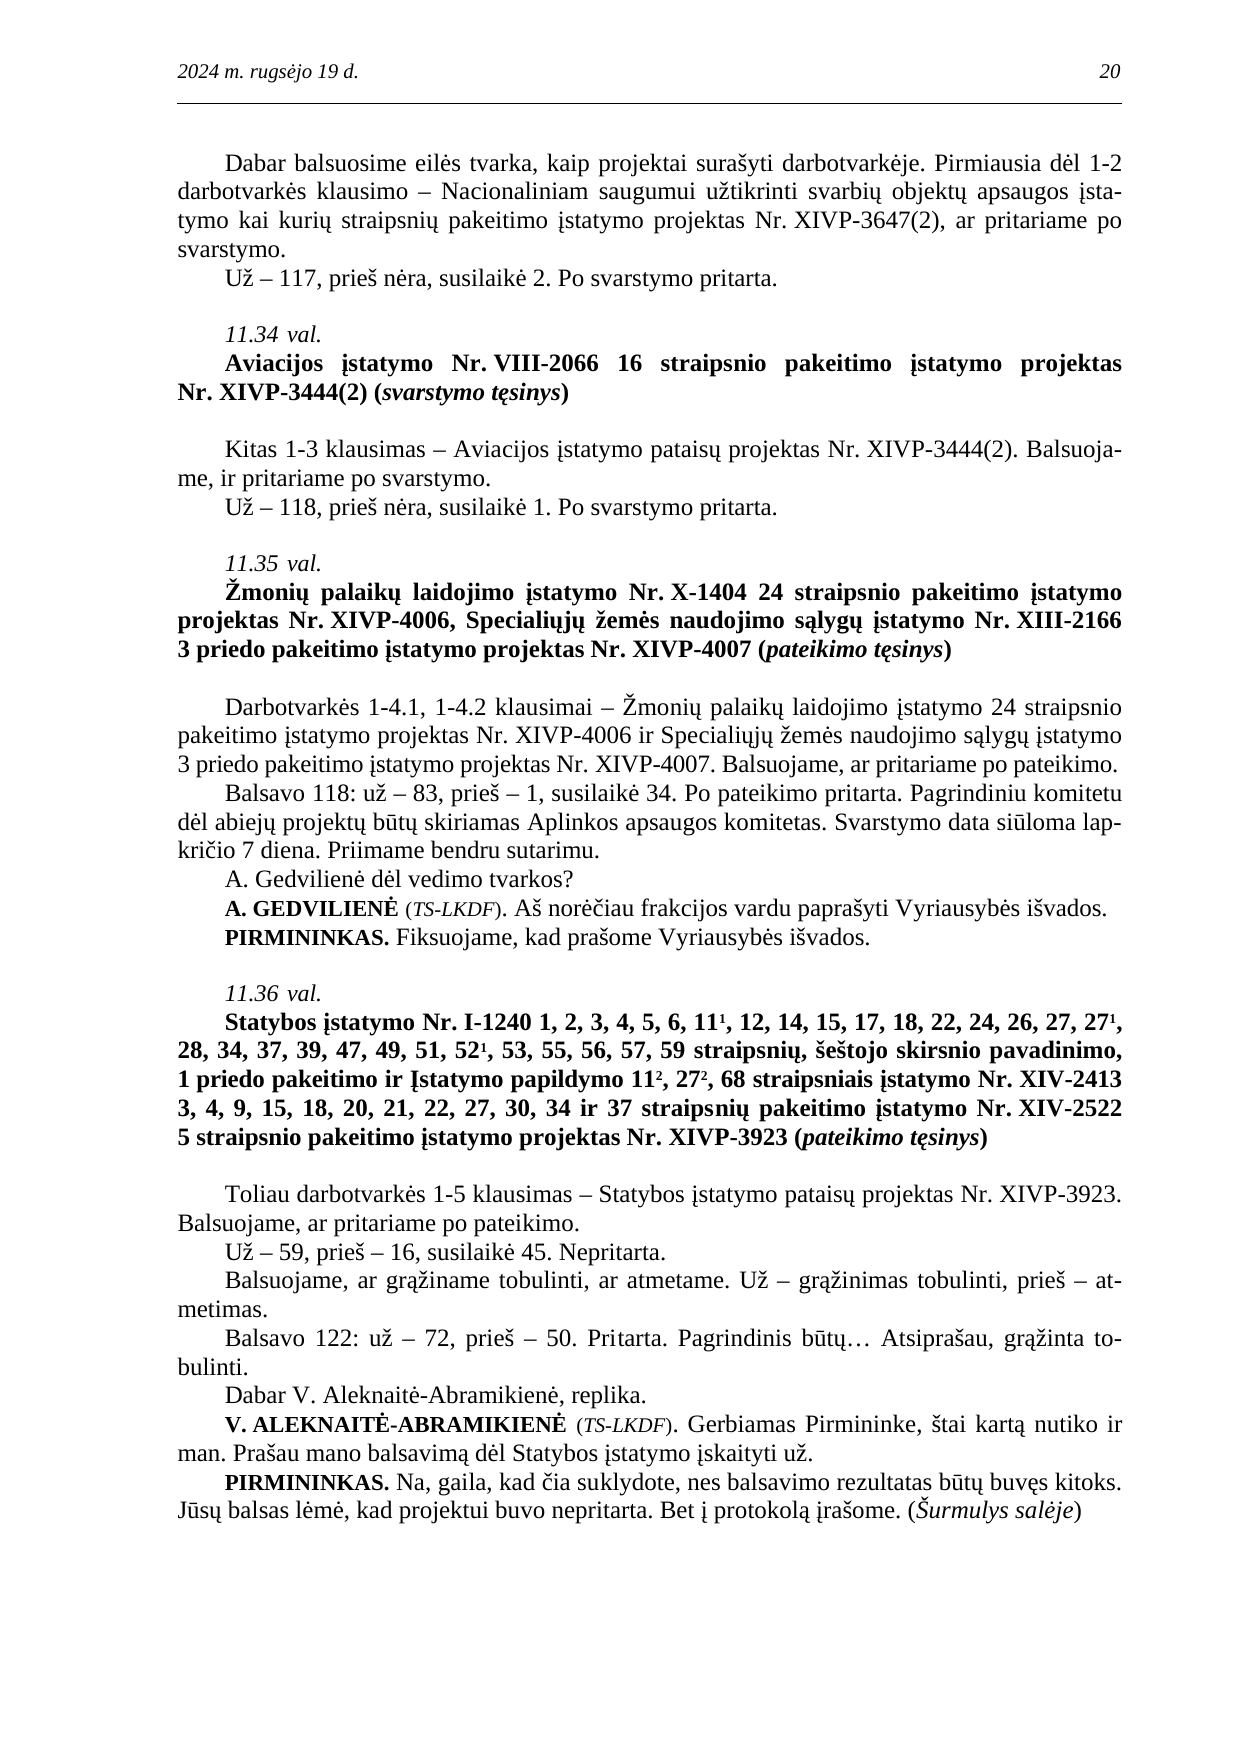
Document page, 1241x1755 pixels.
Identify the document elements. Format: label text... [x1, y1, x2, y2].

text 11.36 val. [224, 979, 1122, 1007]
text Bal­sa­vo 122: už – 72, prieš – 50. Pri­tar­ta. Pa­grin­di­nis bū­tų… At­si­pra­šau, grą­žin­ta to­bulin­ti. [177, 1323, 1122, 1381]
text 11.35 val. [224, 549, 1122, 577]
text PIRMININKAS. Fik­suo­ja­me, kad pra­šo­me Vy­riau­sy­bės iš­va­dos. [177, 922, 1122, 950]
text Už – 117, prieš nė­ra, su­si­lai­kė 2. Po svars­ty­mo pri­tar­ta. [177, 263, 1122, 291]
text Bal­sa­vo 118: už – 83, prieš – 1, su­si­lai­kė 34. Po pa­tei­ki­mo pri­tar­ta. Pa­grin­di­niu ko­mi­te­tu dėl abie­jų pro­jek­tų bū­tų ski­ria­mas Ap­lin­kos ap­sau­gos ko­mi­te­tas. Svars­ty­mo da­ta siū­lo­ma lap­kri­čio 7 die­na. Pri­ima­me ben­dru su­ta­ri­mu. [177, 778, 1122, 864]
text Žmo­nių pa­lai­kų lai­do­ji­mo įsta­ty­mo Nr. X-1404 24 straips­nio pa­kei­ti­mo įsta­ty­mo pro­jek­tas Nr. XIVP-4006, Spe­cia­lių­jų že­mės nau­do­ji­mo są­ly­gų įsta­ty­mo Nr. XIII-2166 3 prie­do pa­kei­ti­mo įsta­ty­mo pro­jek­tas Nr. XIVP-4007 (pa­tei­ki­mo tę­si­nys) [177, 577, 1122, 663]
text V. ALEKNAITĖ-ABRAMIKIENĖ (TS-LKDF). Ger­bia­mas Pir­mi­nin­ke, štai kar­tą nu­ti­ko ir man. Pra­šau ma­no bal­sa­vi­mą dėl Sta­ty­bos įsta­ty­mo įskai­ty­ti už. [177, 1409, 1122, 1467]
text Bal­suo­ja­me, ar grą­ži­na­me to­bu­lin­ti, ar at­me­ta­me. Už – grą­ži­ni­mas to­bu­lin­ti, prieš – at­meti­mas. [177, 1266, 1122, 1323]
text Avia­ci­jos įsta­ty­mo Nr. VIII-2066 16 straips­nio pa­kei­ti­mo įsta­ty­mo pro­jek­tas Nr. XIVP-3444(2) (svars­ty­mo tę­si­nys) [177, 348, 1122, 405]
text A. Ged­vi­lie­nė dėl ve­di­mo tvar­kos? [177, 864, 1122, 893]
text Da­bar V. Alek­nai­tė-Ab­ra­mi­kie­nė, re­pli­ka. [177, 1381, 1122, 1409]
text Už – 118, prieš nė­ra, su­si­lai­kė 1. Po svars­ty­mo pri­tar­ta. [177, 492, 1122, 520]
text Dar­bo­tvarkės 1-4.1, 1-4.2 klau­si­mai – Žmo­nių pa­lai­kų lai­do­ji­mo įsta­ty­mo 24 straips­nio pa­kei­ti­mo įsta­ty­mo pro­jek­tas Nr. XIVP-4006 ir Spe­cia­lių­jų že­mės nau­do­ji­mo są­ly­gų įsta­ty­mo 3 prie­do pa­kei­ti­mo įsta­ty­mo pro­jek­tas Nr. XIVP-4007. Bal­suo­ja­me, ar pri­ta­ria­me po pa­tei­ki­mo. [177, 692, 1122, 778]
text Ki­tas 1-3 klau­si­mas – Avia­ci­jos įsta­ty­mo pa­tai­sų pro­jek­tas Nr. XIVP-3444(2). Bal­suo­ja­me, ir pri­ta­ria­me po svars­ty­mo. [177, 434, 1122, 492]
text Sta­ty­bos įsta­ty­mo Nr. I-1240 1, 2, 3, 4, 5, 6, 111, 12, 14, 15, 17, 18, 22, 24, 26, 27, 271, 28, 34, 37, 39, 47, 49, 51, 521, 53, 55, 56, 57, 59 straips­nių, šeš­to­jo skir­snio pa­va­di­ni­mo, 1 prie­do pa­kei­ti­mo ir Įsta­ty­mo pa­pil­dy­mo 112, 272, 68 straips­niais įsta­ty­mo Nr. XIV-2413 3, 4, 9, 15, 18, 20, 21, 22, 27, 30, 34 ir 37 straips­nių pa­kei­ti­mo įsta­ty­mo Nr. XIV-2522 5 straips­nio pa­kei­ti­mo įsta­ty­mo pro­jek­tas Nr. XIVP-3923 (pa­tei­ki­mo tę­si­nys) [177, 1007, 1122, 1151]
text Už – 59, prieš – 16, su­si­lai­kė 45. Ne­pri­tar­ta. [177, 1237, 1122, 1266]
text Da­bar bal­suo­si­me ei­lės tvar­ka, kaip pro­jek­tai su­ra­šy­ti dar­bo­tvarkėje. Pir­miau­sia dėl 1-2 dar­bo­tvarkės klau­si­mo – Na­cio­na­li­niam sau­gu­mui už­tik­rin­ti svar­bių ob­jek­tų ap­sau­gos įsta­tymo kai ku­rių straips­nių pa­kei­ti­mo įsta­ty­mo pro­jek­tas Nr. XIVP-3647(2), ar pri­ta­ria­me po svars­ty­mo. [177, 148, 1122, 263]
text A. GEDVILIENĖ (TS-LKDF). Aš no­rė­čiau frak­ci­jos var­du pa­pra­šy­ti Vy­riau­sy­bės iš­va­dos. [177, 893, 1122, 922]
text To­liau dar­bo­tvarkės 1-5 klau­si­mas – Sta­ty­bos įsta­ty­mo pa­tai­sų pro­jek­tas Nr. XIVP-3923. Bal­suo­ja­me, ar pri­ta­ria­me po pa­tei­ki­mo. [177, 1179, 1122, 1237]
text 11.34 val. [224, 320, 1122, 348]
text PIRMININKAS. Na, gai­la, kad čia su­kly­do­te, nes bal­sa­vi­mo re­zul­ta­tas bū­tų bu­vęs ki­toks. Jū­sų bal­sas lė­mė, kad pro­jek­tui bu­vo ne­pri­tar­ta. Bet į pro­to­ko­lą įra­šo­me. (Šur­mu­lys sa­lė­je) [177, 1467, 1122, 1524]
